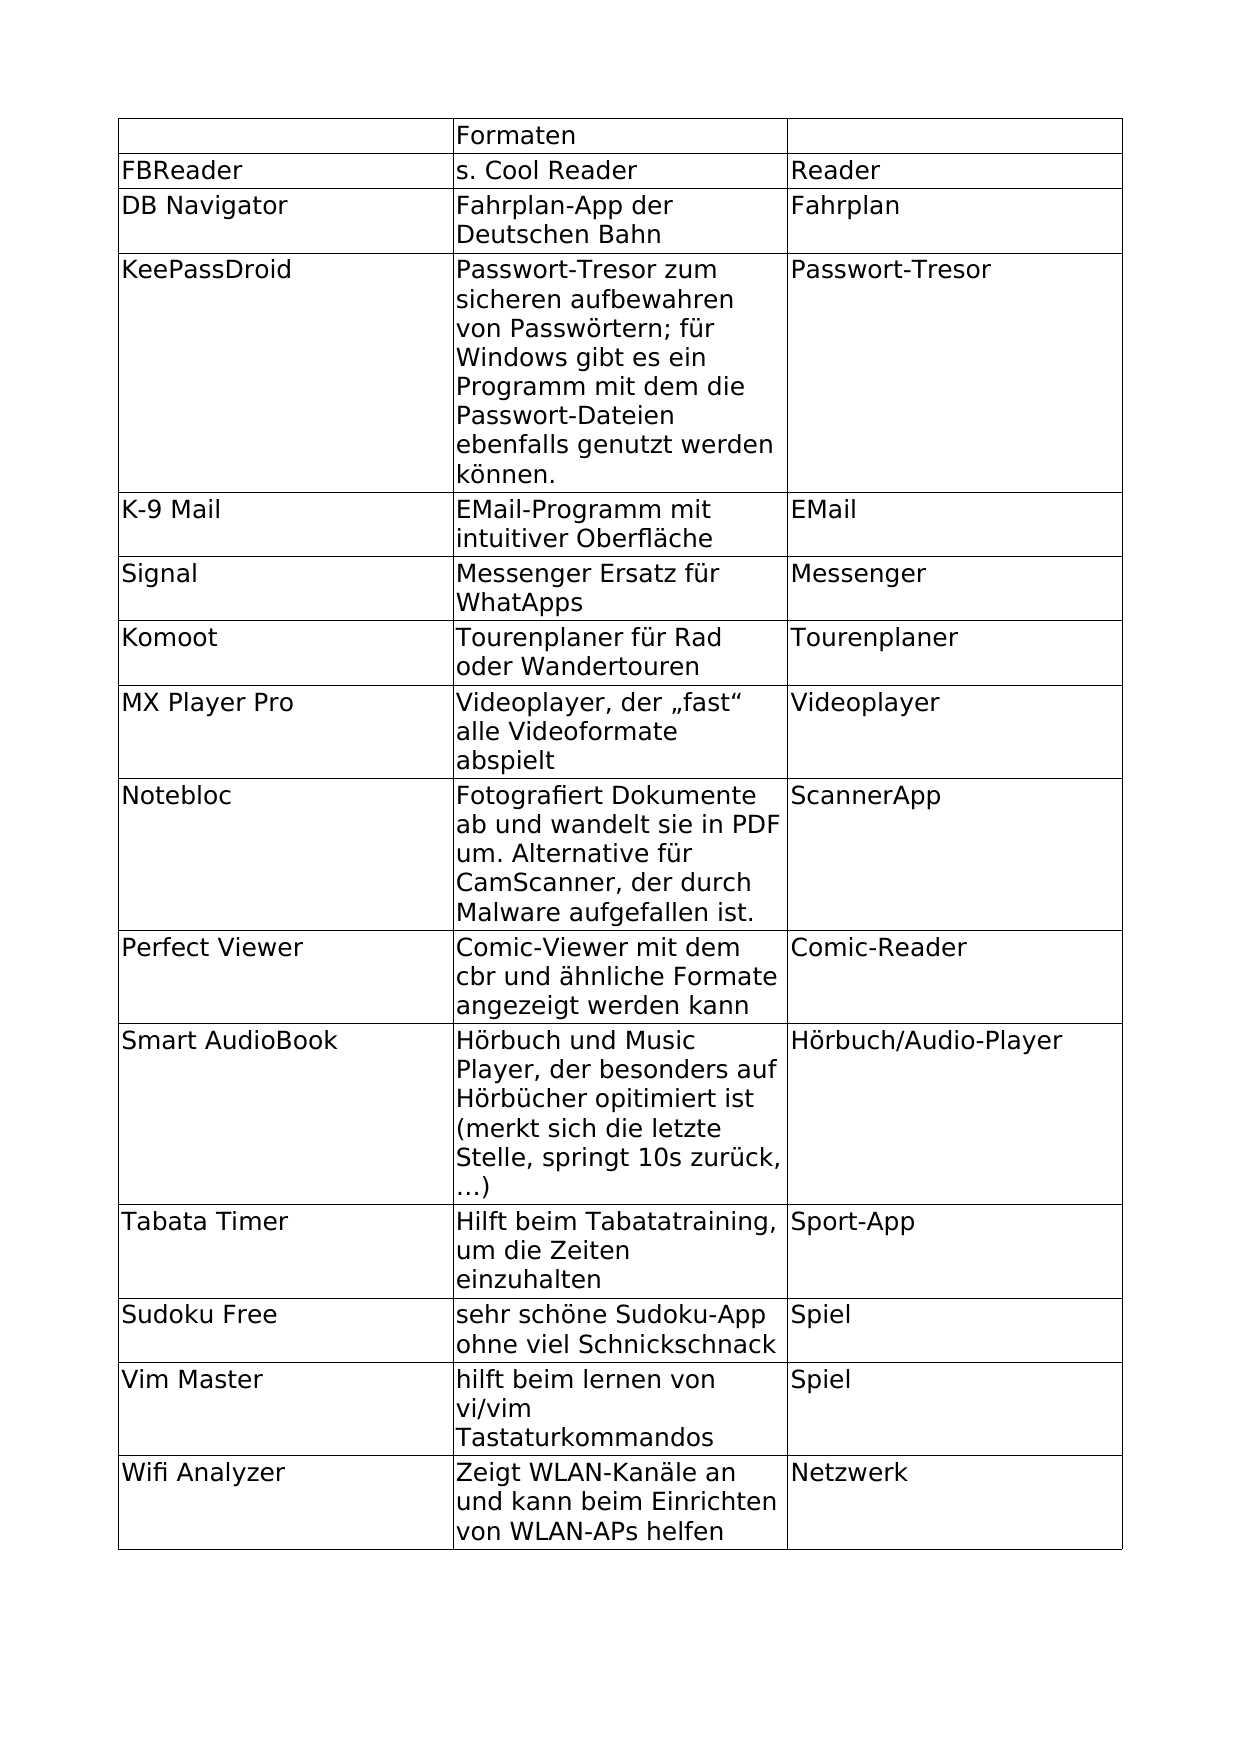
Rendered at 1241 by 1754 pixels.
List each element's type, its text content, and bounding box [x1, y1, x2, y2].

table_cell Fahrplan-App der Deutschen Bahn [454, 189, 787, 253]
table_cell Passwort-Tresor zum sicheren aufbewahren von Passwörtern; für Windows gibt es ein Programm mit dem die Passwort-Dateien ebenfalls genutzt werden können. [454, 254, 787, 492]
table_cell Notebloc [119, 779, 453, 930]
table_cell Smart AudioBook [119, 1024, 453, 1204]
table_cell EMail [788, 493, 1122, 556]
table_cell Tourenplaner für Rad oder Wandertouren [454, 621, 787, 685]
table_cell EMail-Programm mit intuitiver Oberfläche [454, 493, 787, 556]
table_cell Hörbuch/Audio-Player [788, 1024, 1122, 1204]
table_cell [119, 119, 453, 153]
table_cell Videoplayer [788, 686, 1122, 778]
table_cell Zeigt WLAN-Kanäle an und kann beim Einrichten von WLAN-APs helfen [454, 1456, 787, 1549]
table_cell [788, 119, 1122, 153]
table_cell hilft beim lernen von vi/vim Tastaturkommandos [454, 1363, 787, 1455]
table_cell Messenger Ersatz für WhatApps [454, 557, 787, 620]
table_cell Wifi Analyzer [119, 1456, 453, 1549]
table_cell Tabata Timer [119, 1205, 453, 1298]
table_cell Fahrplan [788, 189, 1122, 253]
table_cell Videoplayer, der „fast“ alle Videoformate abspielt [454, 686, 787, 778]
table_cell sehr schöne Sudoku-App ohne viel Schnickschnack [454, 1299, 787, 1362]
table_cell Hilft beim Tabatatraining, um die Zeiten einzuhalten [454, 1205, 787, 1298]
table_cell Reader [788, 154, 1122, 188]
table_cell Spiel [788, 1363, 1122, 1455]
table_cell Tourenplaner [788, 621, 1122, 685]
table_cell Comic-Reader [788, 931, 1122, 1023]
table_cell Comic-Viewer mit dem cbr und ähnliche Formate angezeigt werden kann [454, 931, 787, 1023]
table_cell FBReader [119, 154, 453, 188]
table_cell Sport-App [788, 1205, 1122, 1298]
table_cell Vim Master [119, 1363, 453, 1455]
table_cell DB Navigator [119, 189, 453, 253]
table_cell Messenger [788, 557, 1122, 620]
table_cell s. Cool Reader [454, 154, 787, 188]
table_cell KeePassDroid [119, 254, 453, 492]
table_cell Sudoku Free [119, 1299, 453, 1362]
table_cell ScannerApp [788, 779, 1122, 930]
table_cell Perfect Viewer [119, 931, 453, 1023]
table_cell Spiel [788, 1299, 1122, 1362]
table_cell Signal [119, 557, 453, 620]
table_cell MX Player Pro [119, 686, 453, 778]
table_cell Komoot [119, 621, 453, 685]
table_cell K-9 Mail [119, 493, 453, 556]
table_cell Formaten [454, 119, 787, 153]
table_cell Fotografiert Dokumente ab und wandelt sie in PDF um. Alternative für CamScanner, der durch Malware aufgefallen ist. [454, 779, 787, 930]
table_cell Netzwerk [788, 1456, 1122, 1549]
table_cell Passwort-Tresor [788, 254, 1122, 492]
table_cell Hörbuch und Music Player, der besonders auf Hörbücher opitimiert ist (merkt sich die letzte Stelle, springt 10s zurück,…) [454, 1024, 787, 1204]
